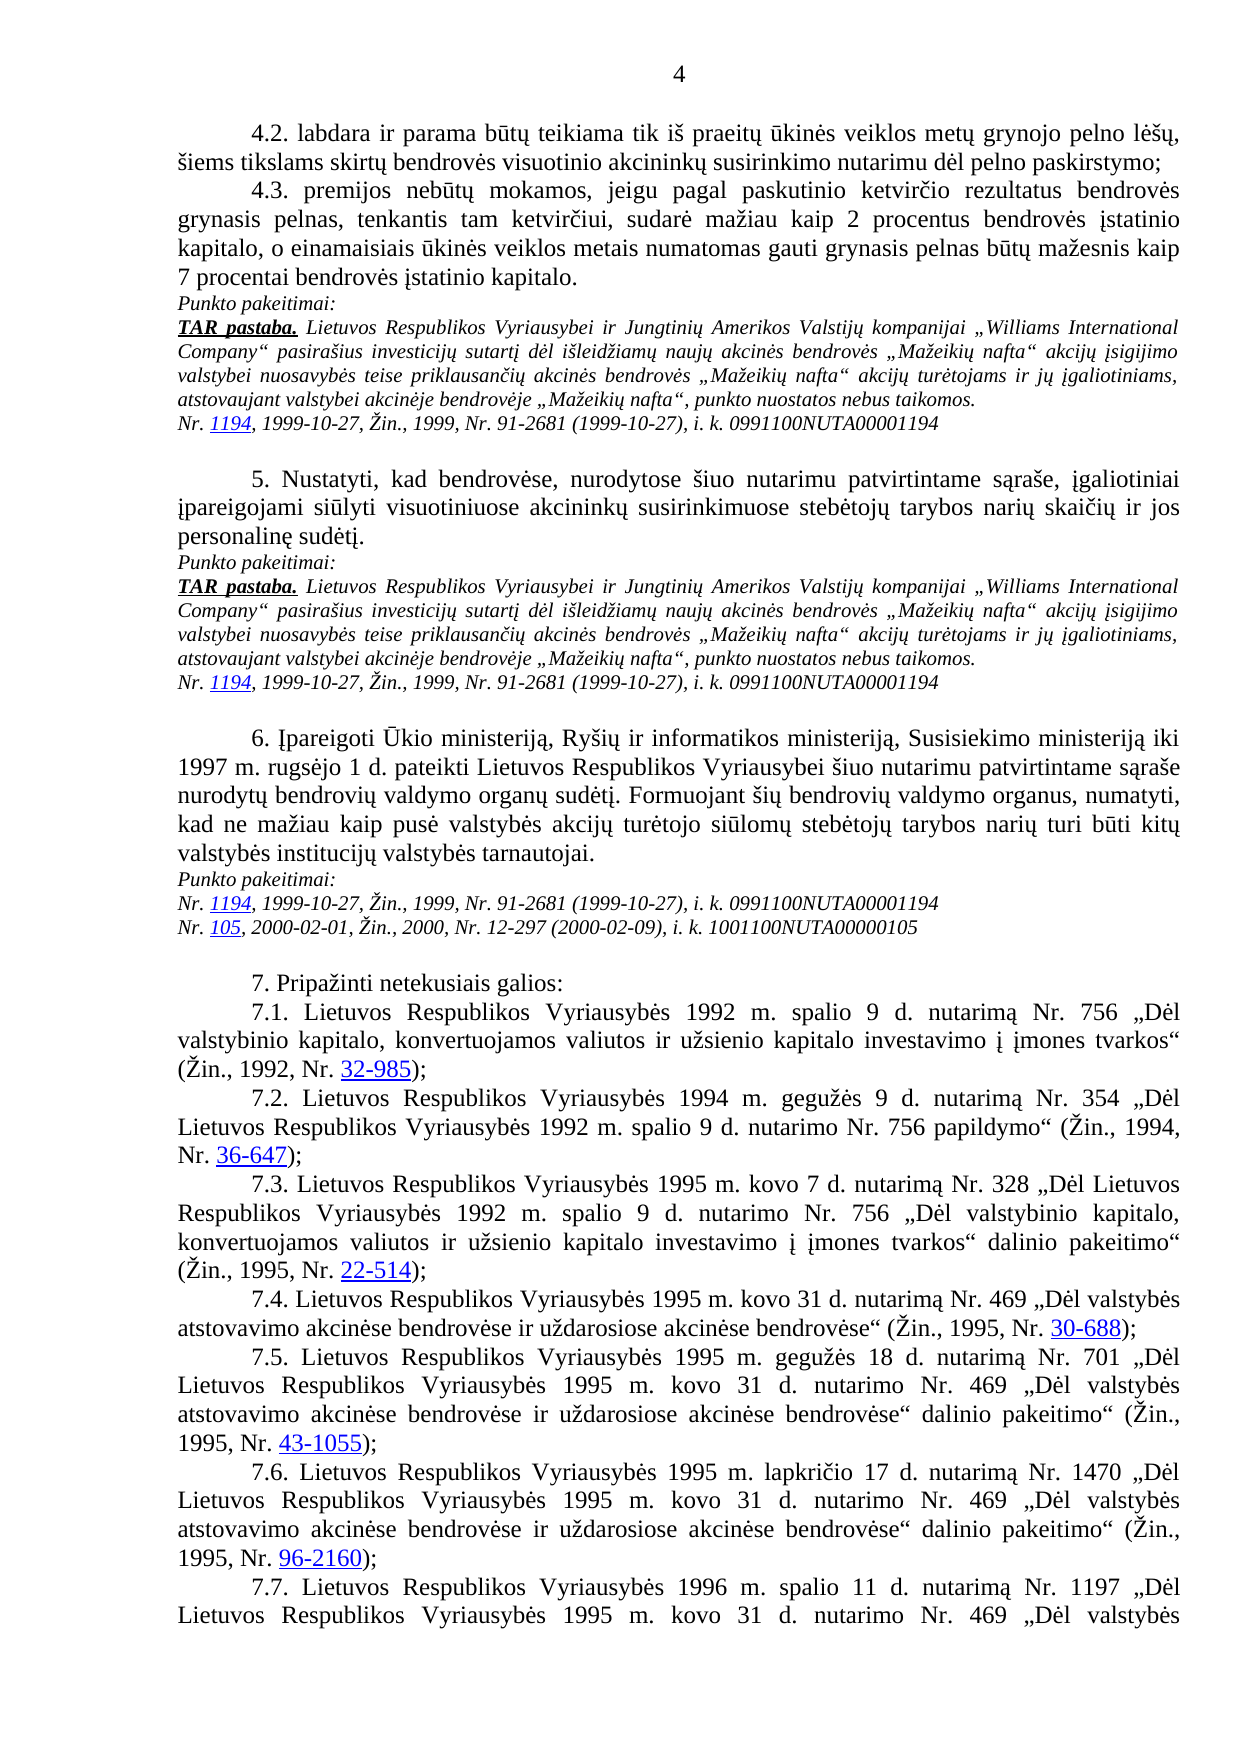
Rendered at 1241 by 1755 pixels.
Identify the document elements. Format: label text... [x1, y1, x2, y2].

text 6. Įpareigoti Ūkio ministeriją, Ryšių ir informatikos ministeriją, Susisiekimo ministeriją iki 1997 m. rugsėjo 1 d. pateikti Lietuvos Respublikos Vyriausybei šiuo nutarimu patvirtintame sąraše nurodytų bendrovių valdymo organų sudėtį. Formuojant šių bendrovių valdymo organus, numatyti, kad ne mažiau kaip pusė valstybės akcijų turėtojo siūlomų stebėtojų tarybos narių turi būti kitų valstybės institucijų valstybės tarnautojai. [177, 723, 1181, 867]
text Punkto pakeitimai: [177, 867, 1181, 891]
text Nr. 1194, 1999-10-27, Žin., 1999, Nr. 91-2681 (1999-10-27), i. k. 0991100NUTA00001194 [177, 891, 1181, 915]
text Nr. 1194, 1999-10-27, Žin., 1999, Nr. 91-2681 (1999-10-27), i. k. 0991100NUTA00001194 [177, 670, 1181, 694]
text Punkto pakeitimai: [177, 291, 1181, 315]
text 7.2. Lietuvos Respublikos Vyriausybės 1994 m. gegužės 9 d. nutarimą Nr. 354 „Dėl Lietuvos Respublikos Vyriausybės 1992 m. spalio 9 d. nutarimo Nr. 756 papildymo“ (Žin., 1994, Nr. 36-647); [177, 1083, 1181, 1169]
text 7.7. Lietuvos Respublikos Vyriausybės 1996 m. spalio 11 d. nutarimą Nr. 1197 „Dėl Lietuvos Respublikos Vyriausybės 1995 m. kovo 31 d. nutarimo Nr. 469 „Dėl valstybės [177, 1572, 1181, 1629]
text TAR pastaba. Lietuvos Respublikos Vyriausybei ir Jungtinių Amerikos Valstijų kompanijai „Williams International Company“ pasirašius investicijų sutartį dėl išleidžiamų naujų akcinės bendrovės „Mažeikių nafta“ akcijų įsigijimo valstybei nuosavybės teise priklausančių akcinės bendrovės „Mažeikių nafta“ akcijų turėtojams ir jų įgaliotiniams, atstovaujant valstybei akcinėje bendrovėje „Mažeikių nafta“, punkto nuostatos nebus taikomos. [177, 315, 1181, 411]
text 7.5. Lietuvos Respublikos Vyriausybės 1995 m. gegužės 18 d. nutarimą Nr. 701 „Dėl Lietuvos Respublikos Vyriausybės 1995 m. kovo 31 d. nutarimo Nr. 469 „Dėl valstybės atstovavimo akcinėse bendrovėse ir uždarosiose akcinėse bendrovėse“ dalinio pakeitimo“ (Žin., 1995, Nr. 43-1055); [177, 1342, 1181, 1457]
text 7.1. Lietuvos Respublikos Vyriausybės 1992 m. spalio 9 d. nutarimą Nr. 756 „Dėl valstybinio kapitalo, konvertuojamos valiutos ir užsienio kapitalo investavimo į įmones tvarkos“ (Žin., 1992, Nr. 32-985); [177, 997, 1181, 1083]
text 7.4. Lietuvos Respublikos Vyriausybės 1995 m. kovo 31 d. nutarimą Nr. 469 „Dėl valstybės atstovavimo akcinėse bendrovėse ir uždarosiose akcinėse bendrovėse“ (Žin., 1995, Nr. 30-688); [177, 1284, 1181, 1342]
text 5. Nustatyti, kad bendrovėse, nurodytose šiuo nutarimu patvirtintame sąraše, įgaliotiniai įpareigojami siūlyti visuotiniuose akcininkų susirinkimuose stebėtojų tarybos narių skaičių ir jos personalinę sudėtį. [177, 464, 1181, 550]
text Punkto pakeitimai: [177, 550, 1181, 574]
text 7.6. Lietuvos Respublikos Vyriausybės 1995 m. lapkričio 17 d. nutarimą Nr. 1470 „Dėl Lietuvos Respublikos Vyriausybės 1995 m. kovo 31 d. nutarimo Nr. 469 „Dėl valstybės atstovavimo akcinėse bendrovėse ir uždarosiose akcinėse bendrovėse“ dalinio pakeitimo“ (Žin., 1995, Nr. 96-2160); [177, 1457, 1181, 1572]
text 4.2. labdara ir parama būtų teikiama tik iš praeitų ūkinės veiklos metų grynojo pelno lėšų, šiems tikslams skirtų bendrovės visuotinio akcininkų susirinkimo nutarimu dėl pelno paskirstymo; [177, 118, 1181, 176]
text 7.3. Lietuvos Respublikos Vyriausybės 1995 m. kovo 7 d. nutarimą Nr. 328 „Dėl Lietuvos Respublikos Vyriausybės 1992 m. spalio 9 d. nutarimo Nr. 756 „Dėl valstybinio kapitalo, konvertuojamos valiutos ir užsienio kapitalo investavimo į įmones tvarkos“ dalinio pakeitimo“ (Žin., 1995, Nr. 22-514); [177, 1169, 1181, 1284]
text Nr. 105, 2000-02-01, Žin., 2000, Nr. 12-297 (2000-02-09), i. k. 1001100NUTA00000105 [177, 915, 1181, 939]
text Nr. 1194, 1999-10-27, Žin., 1999, Nr. 91-2681 (1999-10-27), i. k. 0991100NUTA00001194 [177, 411, 1181, 435]
text TAR pastaba. Lietuvos Respublikos Vyriausybei ir Jungtinių Amerikos Valstijų kompanijai „Williams International Company“ pasirašius investicijų sutartį dėl išleidžiamų naujų akcinės bendrovės „Mažeikių nafta“ akcijų įsigijimo valstybei nuosavybės teise priklausančių akcinės bendrovės „Mažeikių nafta“ akcijų turėtojams ir jų įgaliotiniams, atstovaujant valstybei akcinėje bendrovėje „Mažeikių nafta“, punkto nuostatos nebus taikomos. [177, 574, 1181, 670]
text 7. Pripažinti netekusiais galios: [177, 968, 1181, 997]
text 4.3. premijos nebūtų mokamos, jeigu pagal paskutinio ketvirčio rezultatus bendrovės grynasis pelnas, tenkantis tam ketvirčiui, sudarė mažiau kaip 2 procentus bendrovės įstatinio kapitalo, o einamaisiais ūkinės veiklos metais numatomas gauti grynasis pelnas būtų mažesnis kaip 7 procentai bendrovės įstatinio kapitalo. [177, 176, 1181, 291]
